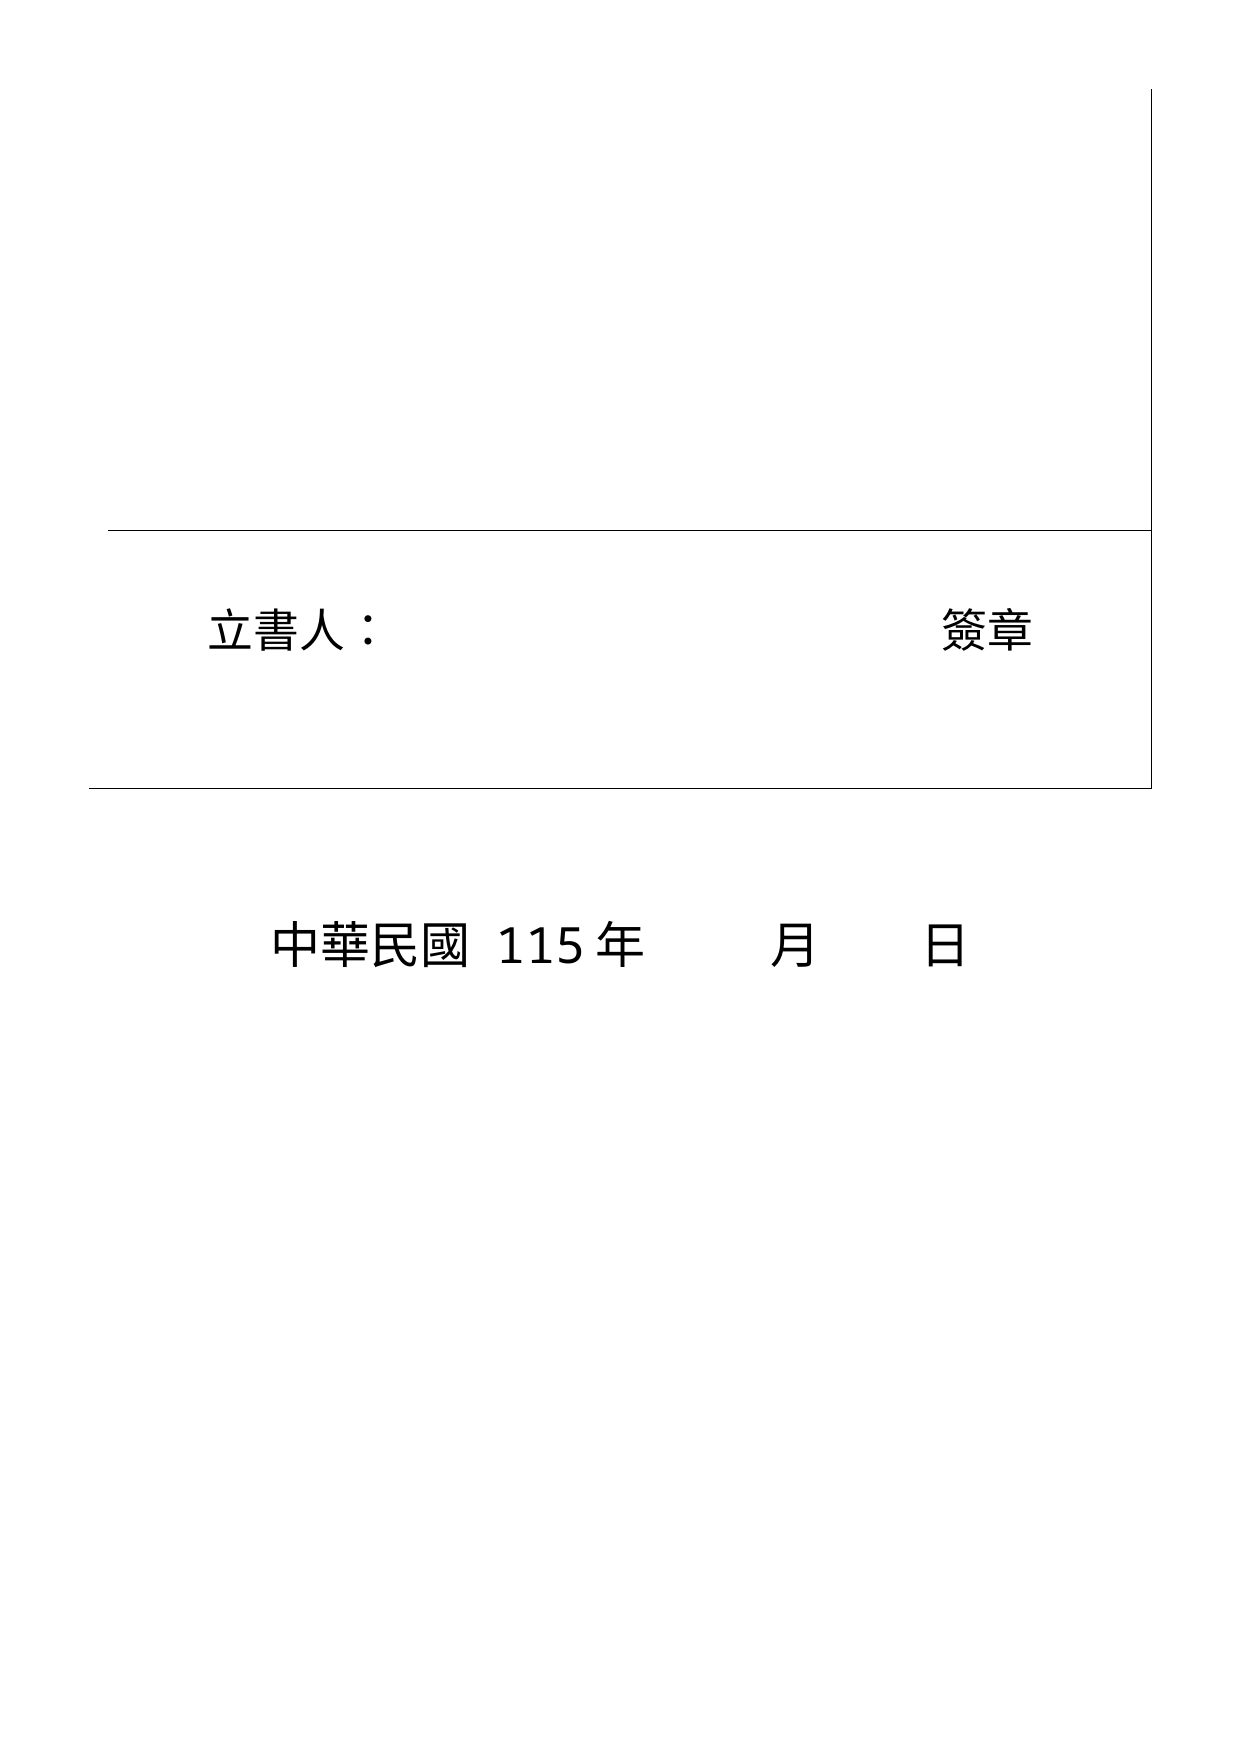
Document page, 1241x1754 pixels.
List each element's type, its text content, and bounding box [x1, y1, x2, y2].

text 立書人： 簽章 [89, 530, 1151, 661]
text 中華民國 115年 月 日 [89, 906, 1152, 978]
